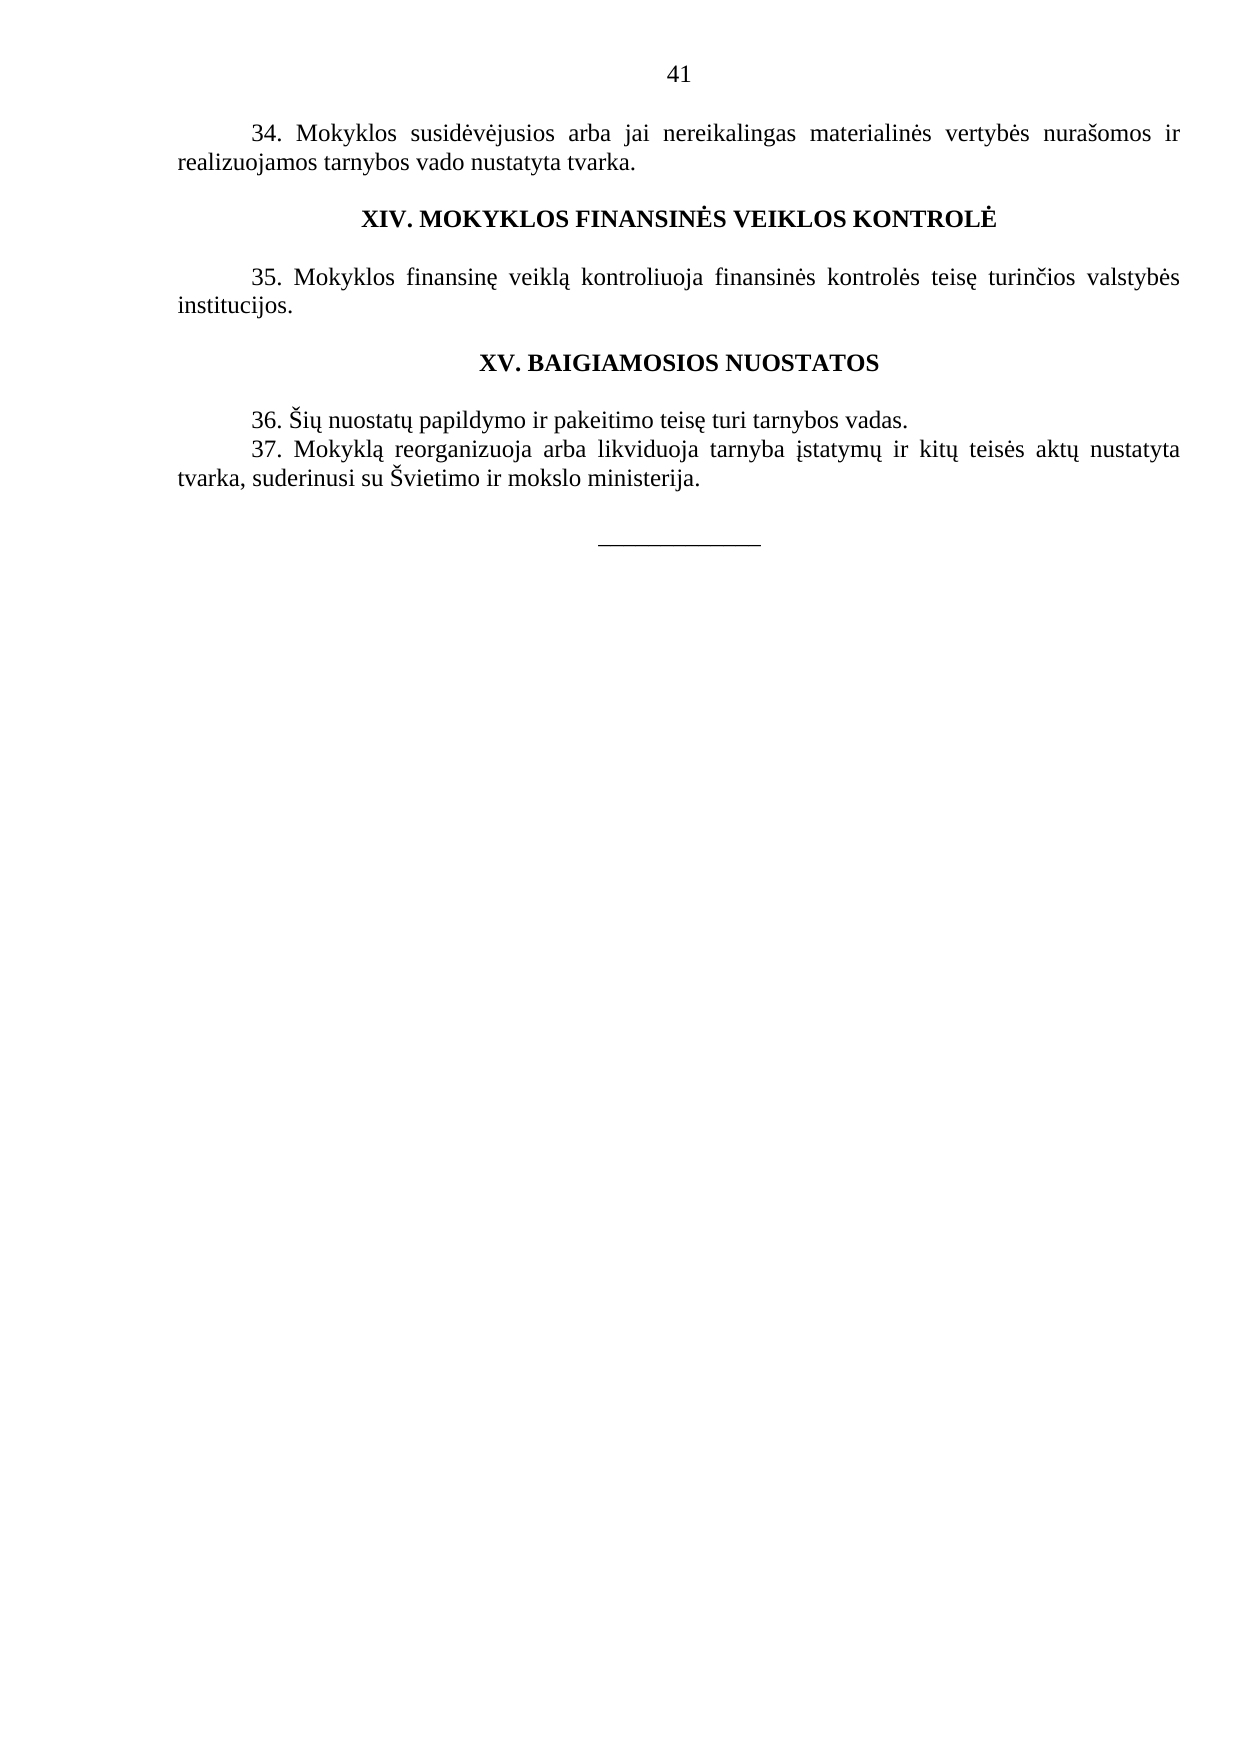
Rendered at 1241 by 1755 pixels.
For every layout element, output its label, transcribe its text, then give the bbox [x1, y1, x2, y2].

text 36. Šių nuostatų papildymo ir pakeitimo teisę turi tarnybos vadas. [177, 406, 1181, 434]
text 37. Mokyklą reorganizuoja arba likviduoja tarnyba įstatymų ir kitų teisės aktų nustatyta tvarka, suderinusi su Švietimo ir mokslo ministerija. [177, 434, 1181, 492]
text _____________ [177, 521, 1181, 549]
text 34. Mokyklos susidėvėjusios arba jai nereikalingas materialinės vertybės nurašomos ir realizuojamos tarnybos vado nustatyta tvarka. [177, 118, 1181, 176]
text XV. BAIGIAMOSIOS NUOSTATOS [177, 348, 1181, 377]
text XIV. MOKYKLOS FINANSINĖS VEIKLOS KONTROLĖ [177, 204, 1181, 233]
text 35. Mokyklos finansinę veiklą kontroliuoja finansinės kontrolės teisę turinčios valstybės institucijos. [177, 262, 1181, 319]
